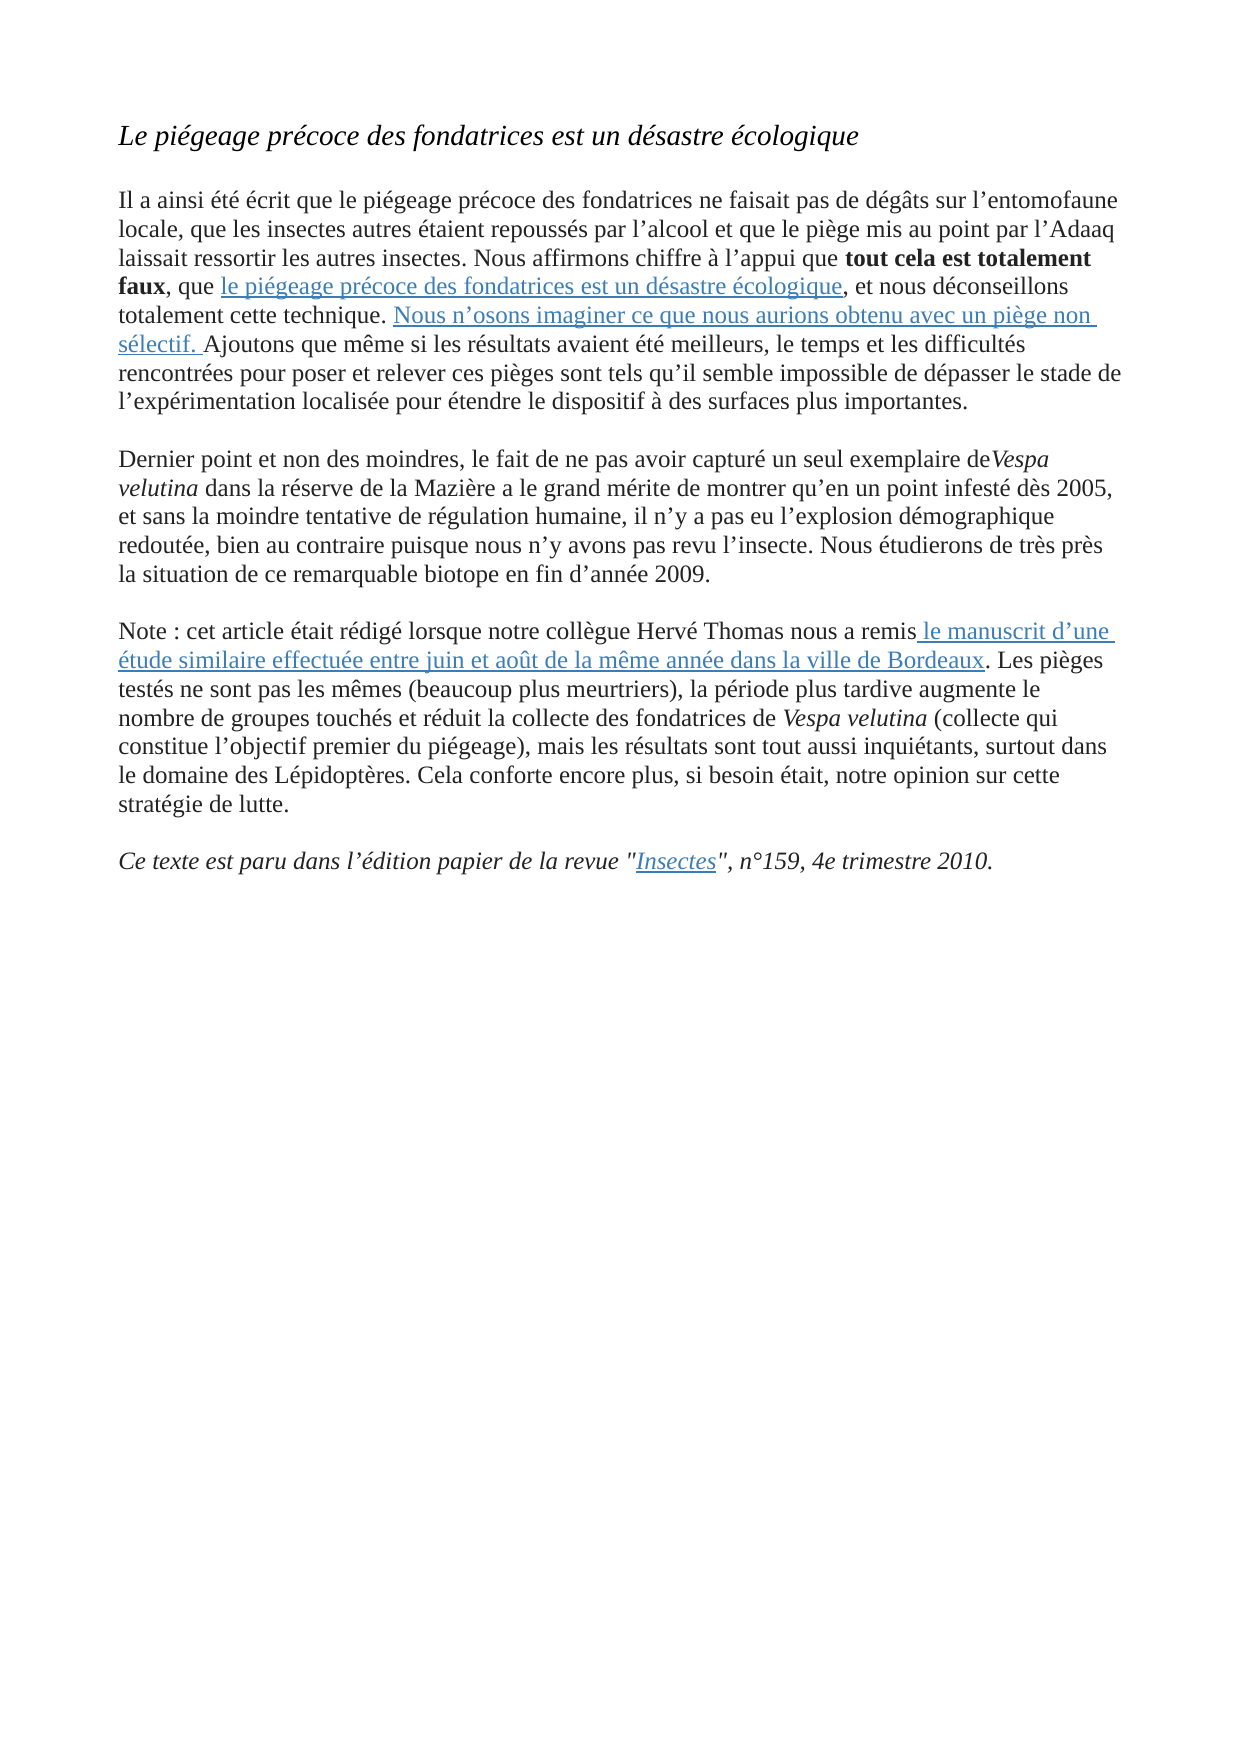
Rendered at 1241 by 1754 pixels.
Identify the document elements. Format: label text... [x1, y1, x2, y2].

text Dernier point et non des moindres, le fait de ne pas avoir capturé un seul exemplaire deVespa velutina dans la réserve de la Mazière a le grand mérite de montrer qu’en un point infesté dès 2005, et sans la moindre tentative de régulation humaine, il n’y a pas eu l’explosion démographique redoutée, bien au contraire puisque nous n’y avons pas revu l’insecte. Nous étudierons de très près la situation de ce remarquable biotope en fin d’année 2009. [118, 444, 1122, 588]
text Le piégeage précoce des fondatrices est un désastre écologique [118, 118, 1122, 152]
text Note : cet article était rédigé lorsque notre collègue Hervé Thomas nous a remis le manuscrit d’une étude similaire effectuée entre juin et août de la même année dans la ville de Bordeaux. Les pièges testés ne sont pas les mêmes (beaucoup plus meurtriers), la période plus tardive augmente le nombre de groupes touchés et réduit la collecte des fondatrices de Vespa velutina (collecte qui constitue l’objectif premier du piégeage), mais les résultats sont tout aussi inquiétants, surtout dans le domaine des Lépidoptères. Cela conforte encore plus, si besoin était, notre opinion sur cette stratégie de lutte. [118, 616, 1122, 818]
text Ce texte est paru dans l’édition papier de la revue "Insectes", n°159, 4e trimestre 2010. [118, 846, 1122, 875]
text Il a ainsi été écrit que le piégeage précoce des fondatrices ne faisait pas de dégâts sur l’entomofaune locale, que les insectes autres étaient repoussés par l’alcool et que le piège mis au point par l’Adaaq laissait ressortir les autres insectes. Nous affirmons chiffre à l’appui que tout cela est totalement faux, que le piégeage précoce des fondatrices est un désastre écologique, et nous déconseillons totalement cette technique. Nous n’osons imaginer ce que nous aurions obtenu avec un piège non sélectif. Ajoutons que même si les résultats avaient été meilleurs, le temps et les difficultés rencontrées pour poser et relever ces pièges sont tels qu’il semble impossible de dépasser le stade de l’expérimentation localisée pour étendre le dispositif à des surfaces plus importantes. [118, 185, 1122, 415]
